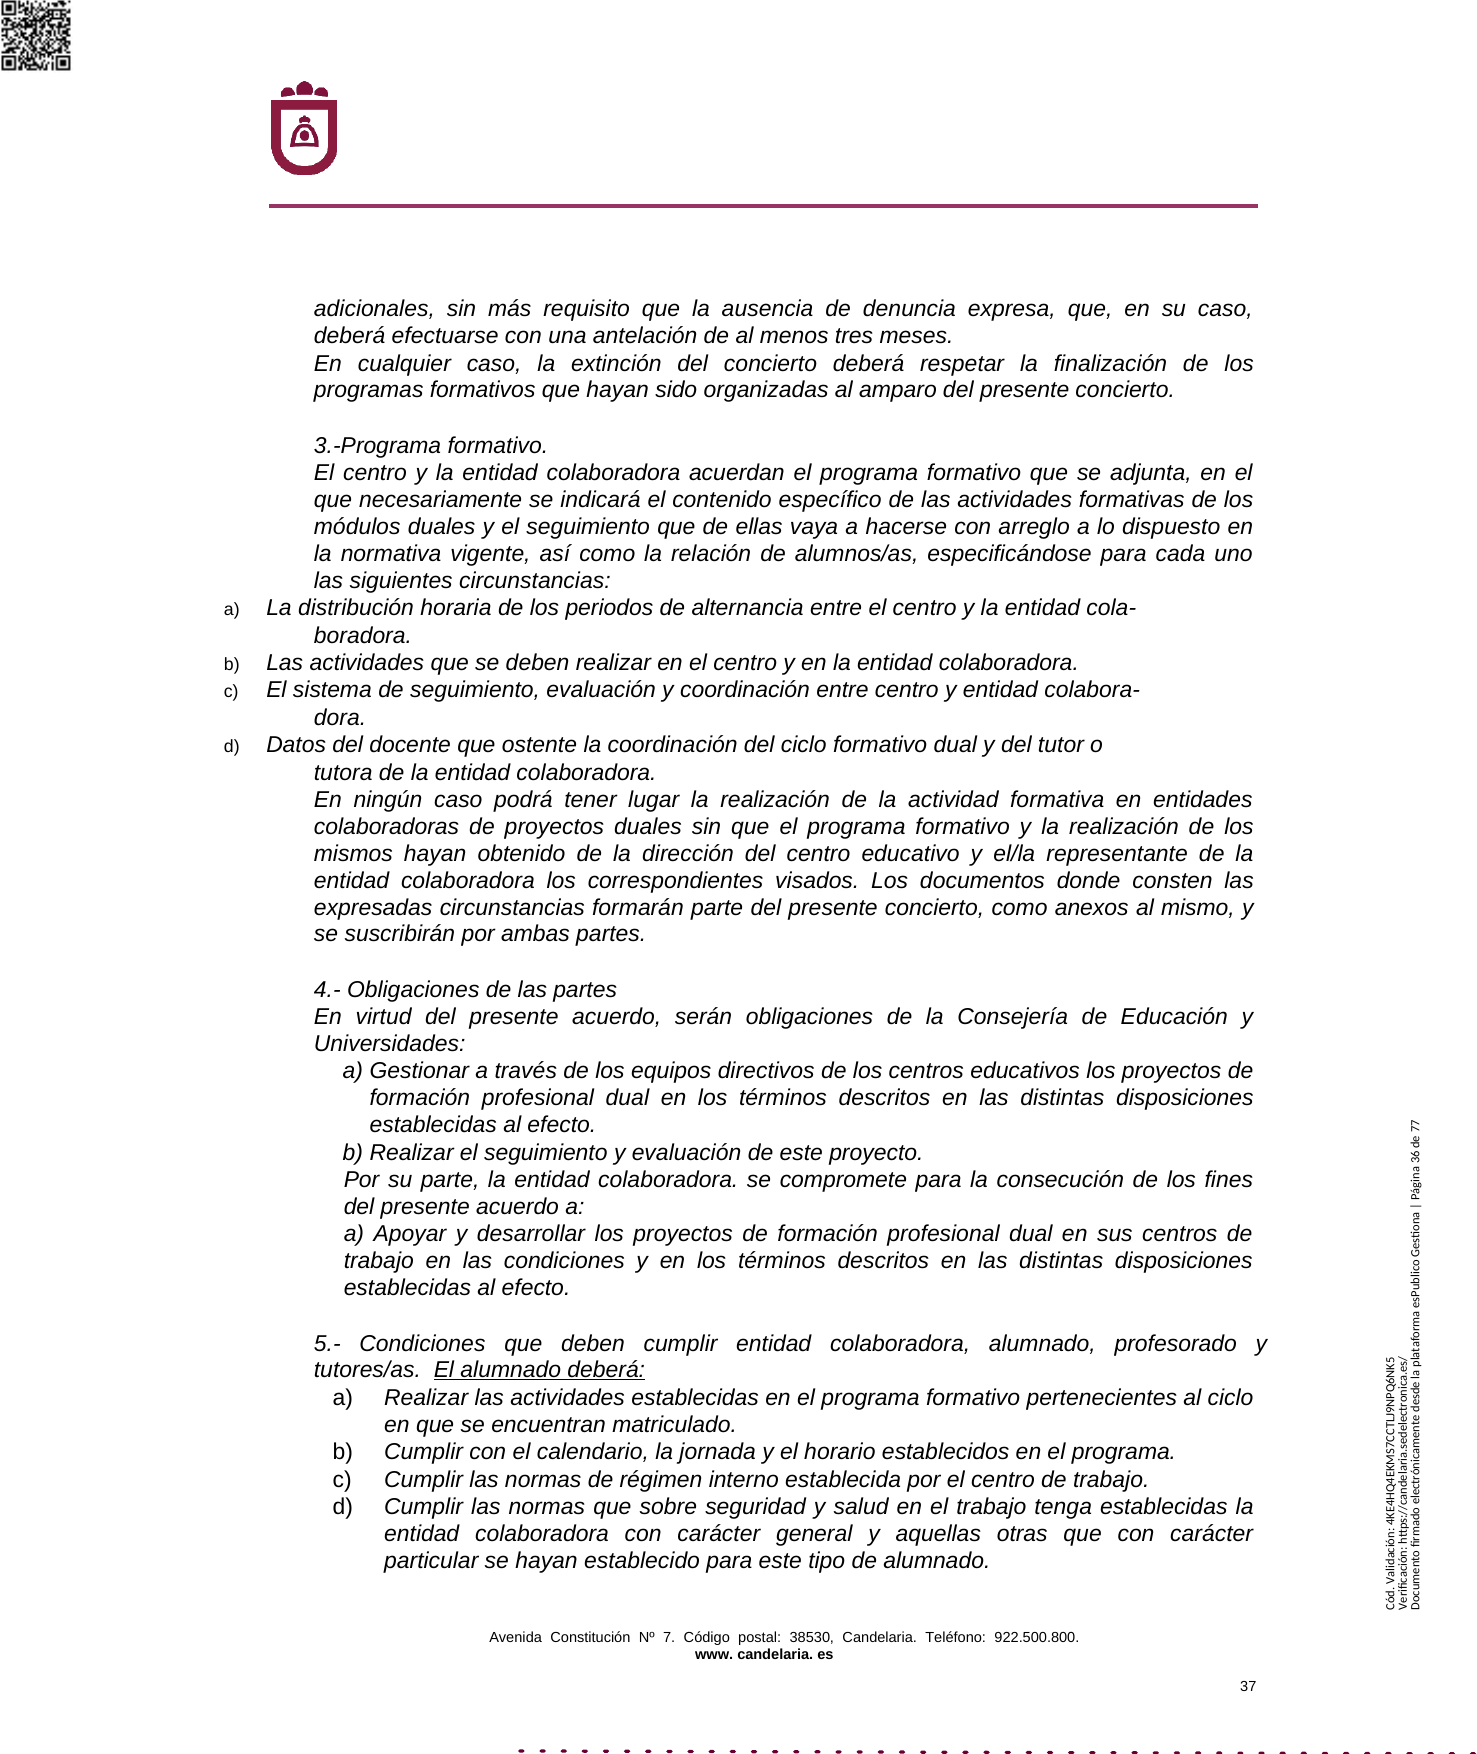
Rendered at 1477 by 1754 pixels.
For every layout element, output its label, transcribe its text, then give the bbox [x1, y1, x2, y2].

list Las actividades que se deben realizar en el centro y en la entidad colaboradora. [224, 649, 1256, 675]
list Cumplir con el calendario, la jornada y el horario establecidos en el programa. [332, 1438, 1256, 1464]
text El centro y la entidad colaboradora acuerdan el programa formativo que se adjunta, en el que necesariamente se indicará el contenido específico de las actividades formativas de los módulos duales y el seguimiento que de ellas vaya a hacerse con arreglo a lo dispuesto en la normativa vigente, así como la relación de alumnos/as, especificándose para cada uno las siguientes circunstancias: [314, 459, 1256, 593]
list Cumplir las normas que sobre seguridad y salud en el trabajo tenga establecidas la entidad colaboradora con carácter general y aquellas otras que con carácter particular se hayan establecido para este tipo de alumnado. [332, 1493, 1256, 1573]
list Cumplir las normas de régimen interno establecida por el centro de trabajo. [332, 1466, 1256, 1492]
text Por su parte, la entidad colaboradora. se compromete para la consecución de los fines del presente acuerdo a: [343, 1166, 1256, 1219]
list Realizar las actividades establecidas en el programa formativo pertenecientes al ciclo en que se encuentran matriculado. [332, 1384, 1256, 1437]
text tutora de la entidad colaboradora. [314, 758, 1256, 785]
text En virtud del presente acuerdo, serán obligaciones de la Consejería de Educación y Universidades: [314, 1003, 1256, 1056]
list Gestionar a través de los equipos directivos de los centros educativos los proyectos de formación profesional dual en los términos descritos en las distintas disposiciones establecidas al efecto. [342, 1057, 1256, 1138]
text En cualquier caso, la extinción del concierto deberá respetar la finalización de los programas formativos que hayan sido organizadas al amparo del presente concierto. [314, 349, 1256, 403]
text En ningún caso podrá tener lugar la realización de la actividad formativa en entidades colaboradoras de proyectos duales sin que el programa formativo y la realización de los mismos hayan obtenido de la dirección del centro educativo y el/la representante de la entidad colaboradora los correspondientes visados. Los documentos donde consten las expresadas circunstancias formarán parte del presente concierto, como anexos al mismo, y se suscribirán por ambas partes. [314, 786, 1256, 947]
text a) Apoyar y desarrollar los proyectos de formación profesional dual en sus centros de trabajo en las condiciones y en los términos descritos en las distintas disposiciones establecidas al efecto. [343, 1220, 1256, 1300]
text 4.- Obligaciones de las partes [314, 976, 1256, 1002]
text 5.- Condiciones que deben cumplir entidad colaboradora, alumnado, profesorado y tutores/as. El alumnado deberá: [314, 1329, 1270, 1383]
list Realizar el seguimiento y evaluación de este proyecto. [342, 1139, 1256, 1165]
list El sistema de seguimiento, evaluación y coordinación entre centro y entidad colabora- [224, 676, 1256, 703]
list Datos del docente que ostente la coordinación del ciclo formativo dual y del tutor o [224, 731, 1256, 757]
text 3.-Programa formativo. [314, 432, 1256, 458]
text dora. [314, 704, 1256, 730]
text adicionales, sin más requisito que la ausencia de denuncia expresa, que, en su caso, deberá efectuarse con una antelación de al menos tres meses. [314, 295, 1256, 348]
text boradora. [314, 622, 1256, 648]
list La distribución horaria de los periodos de alternancia entre el centro y la entidad cola- [224, 594, 1256, 621]
